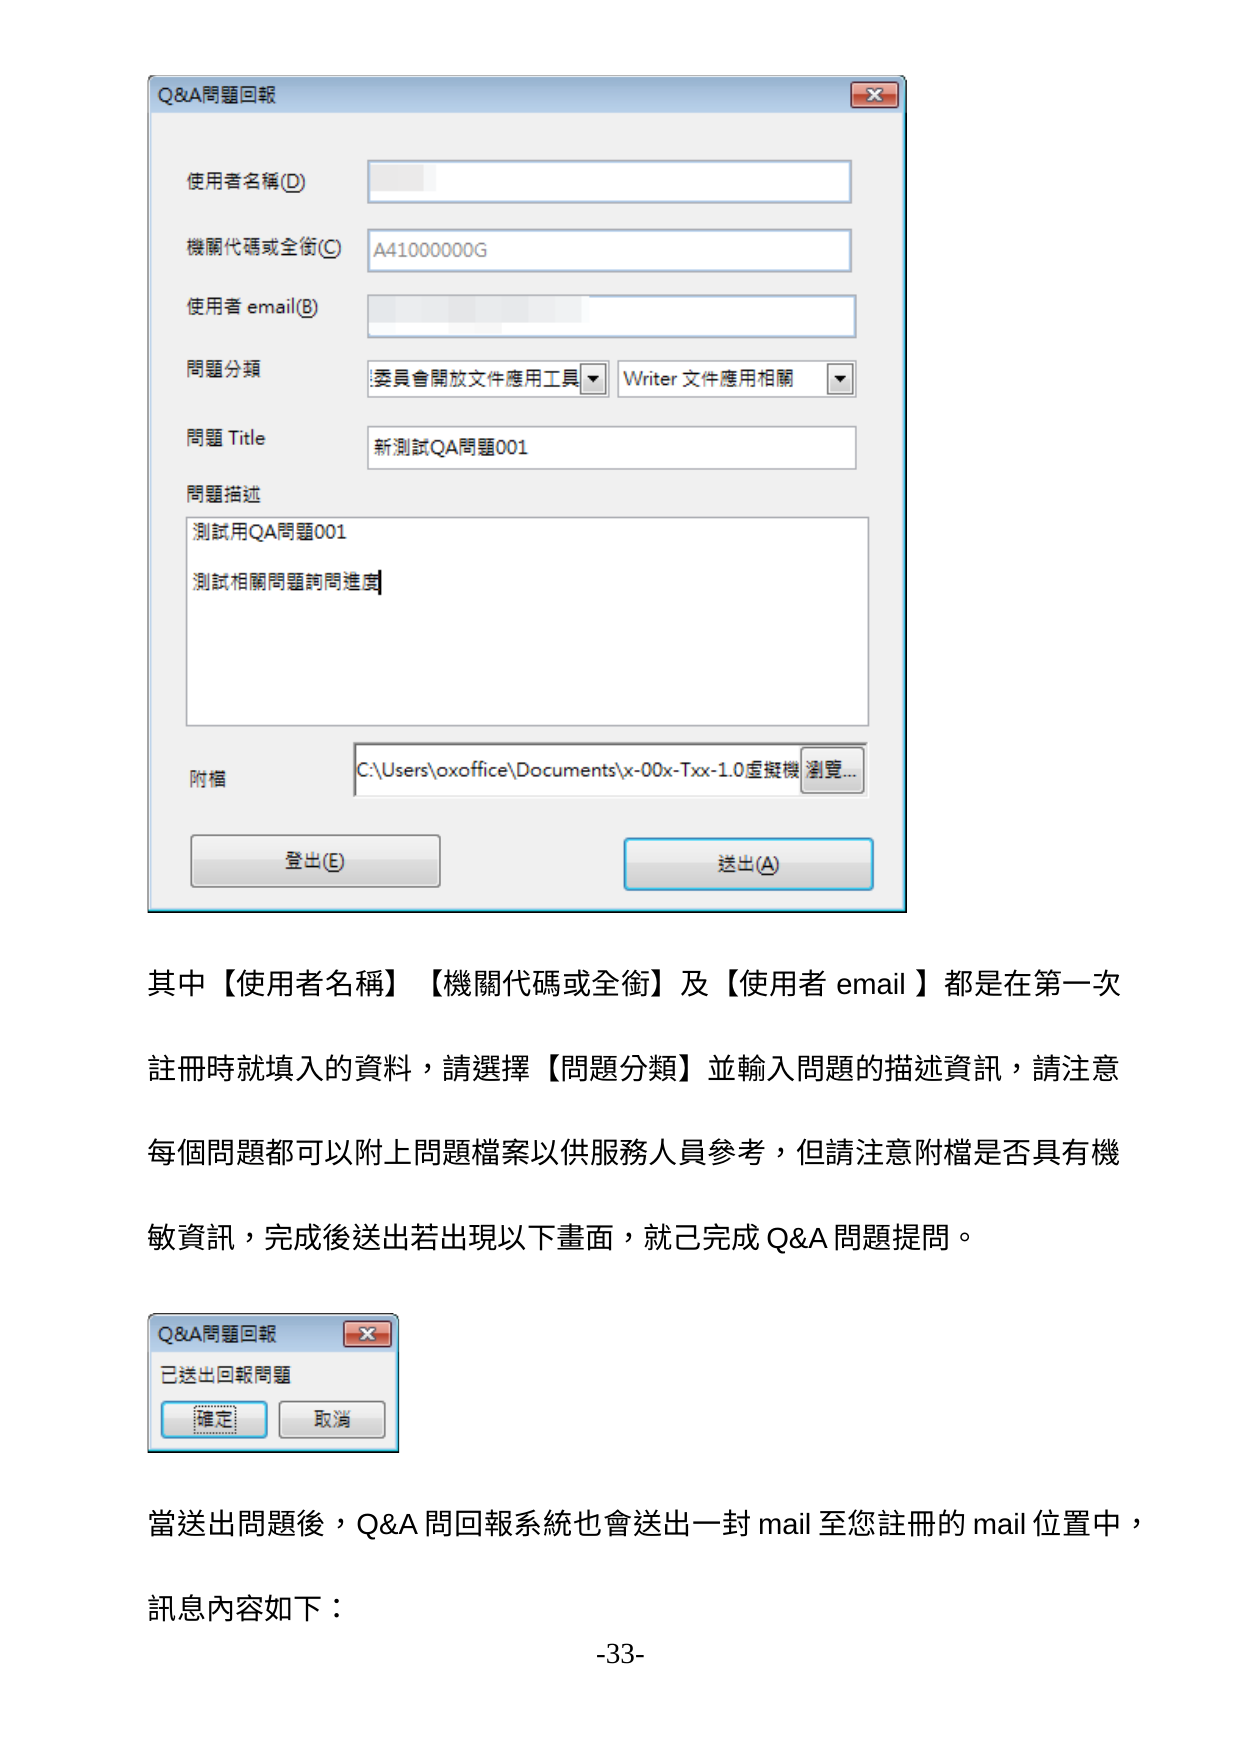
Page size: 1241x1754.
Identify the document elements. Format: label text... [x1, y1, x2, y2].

picture [147, 75, 907, 913]
picture [147, 1313, 400, 1453]
text 當送出問題後，Q&A問回報系統也會送出一封mail至您註冊的mail位置中，訊息內容如下： [148, 1501, 1122, 1628]
text 其中【使用者名稱】【機關代碼或全銜】及【使用者email 】都是在第一次註冊時就填入的資料，請選擇【問題分類】並輸入問題的描述資訊，請注意每個問題都可以附上問題檔案以供服務人員參考，但請注意附檔是否具有機敏資訊，完成後送出若出現以下畫面，就己完成Q&A問題提問。 [148, 961, 1122, 1257]
